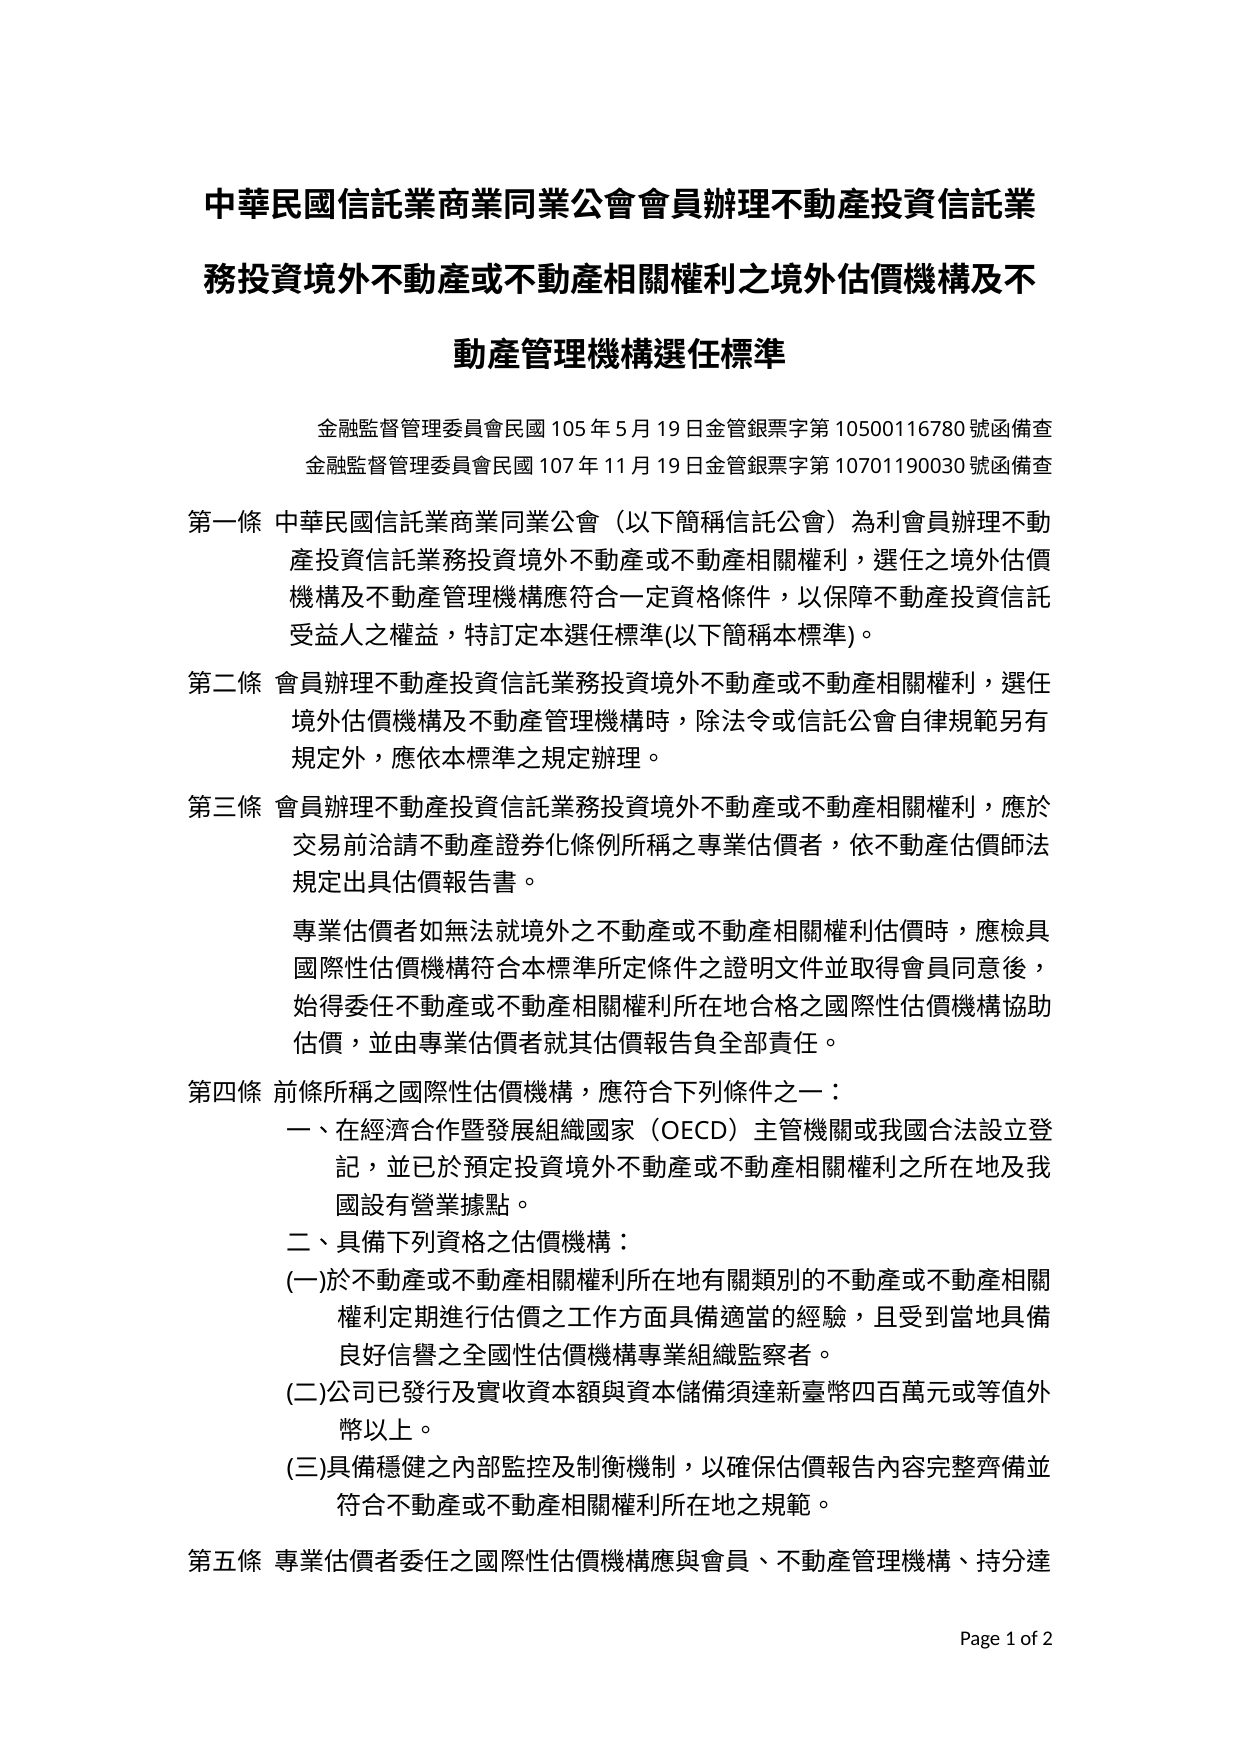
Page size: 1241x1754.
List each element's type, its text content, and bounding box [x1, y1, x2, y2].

text 第五條 專業估價者委任之國際性估價機構應與會員、不動產管理機構、持分達 [187, 1541, 1053, 1578]
text 二、具備下列資格之估價機構： [286, 1222, 1053, 1259]
text 第一條 中華民國信託業商業同業公會（以下簡稱信託公會）為利會員辦理不動產投資信託業務投資境外不動產或不動產相關權利，選任之境外估價機構及不動產管理機構應符合一定資格條件，以保障不動產投資信託受益人之權益，特訂定本選任標準(以下簡稱本標準)。 [187, 502, 1053, 652]
text 第三條 會員辦理不動產投資信託業務投資境外不動產或不動產相關權利，應於交易前洽請不動產證券化條例所稱之專業估價者，依不動產估價師法規定出具估價報告書。 [187, 787, 1053, 899]
text 第四條 前條所稱之國際性估價機構，應符合下列條件之一： [187, 1072, 1053, 1109]
text 一、在經濟合作暨發展組織國家（OECD）主管機關或我國合法設立登記，並已於預定投資境外不動產或不動產相關權利之所在地及我國設有營業據點。 [286, 1109, 1053, 1222]
text 金融監督管理委員會民國105年5月19日金管銀票字第10500116780號函備查 [187, 408, 1053, 446]
text (一)於不動產或不動產相關權利所在地有關類別的不動產或不動產相關權利定期進行估價之工作方面具備適當的經驗，且受到當地具備良好信譽之全國性估價機構專業組織監察者。 [286, 1259, 1053, 1372]
text 第二條 會員辦理不動產投資信託業務投資境外不動產或不動產相關權利，選任境外估價機構及不動產管理機構時，除法令或信託公會自律規範另有規定外，應依本標準之規定辦理。 [187, 663, 1053, 776]
text 中華民國信託業商業同業公會會員辦理不動產投資信託業務投資境外不動產或不動產相關權利之境外估價機構及不動產管理機構選任標準 [187, 164, 1053, 389]
text 專業估價者如無法就境外之不動產或不動產相關權利估價時，應檢具國際性估價機構符合本標準所定條件之證明文件並取得會員同意後，始得委任不動產或不動產相關權利所在地合格之國際性估價機構協助估價，並由專業估價者就其估價報告負全部責任。 [292, 911, 1053, 1061]
text 金融監督管理委員會民國107年11月19日金管銀票字第10701190030號函備查 [187, 446, 1053, 483]
text (三)具備穩健之內部監控及制衡機制，以確保估價報告內容完整齊備並符合不動產或不動產相關權利所在地之規範。 [286, 1447, 1053, 1522]
text (二)公司已發行及實收資本額與資本儲備須達新臺幣四百萬元或等值外幣以上。 [286, 1372, 1053, 1447]
